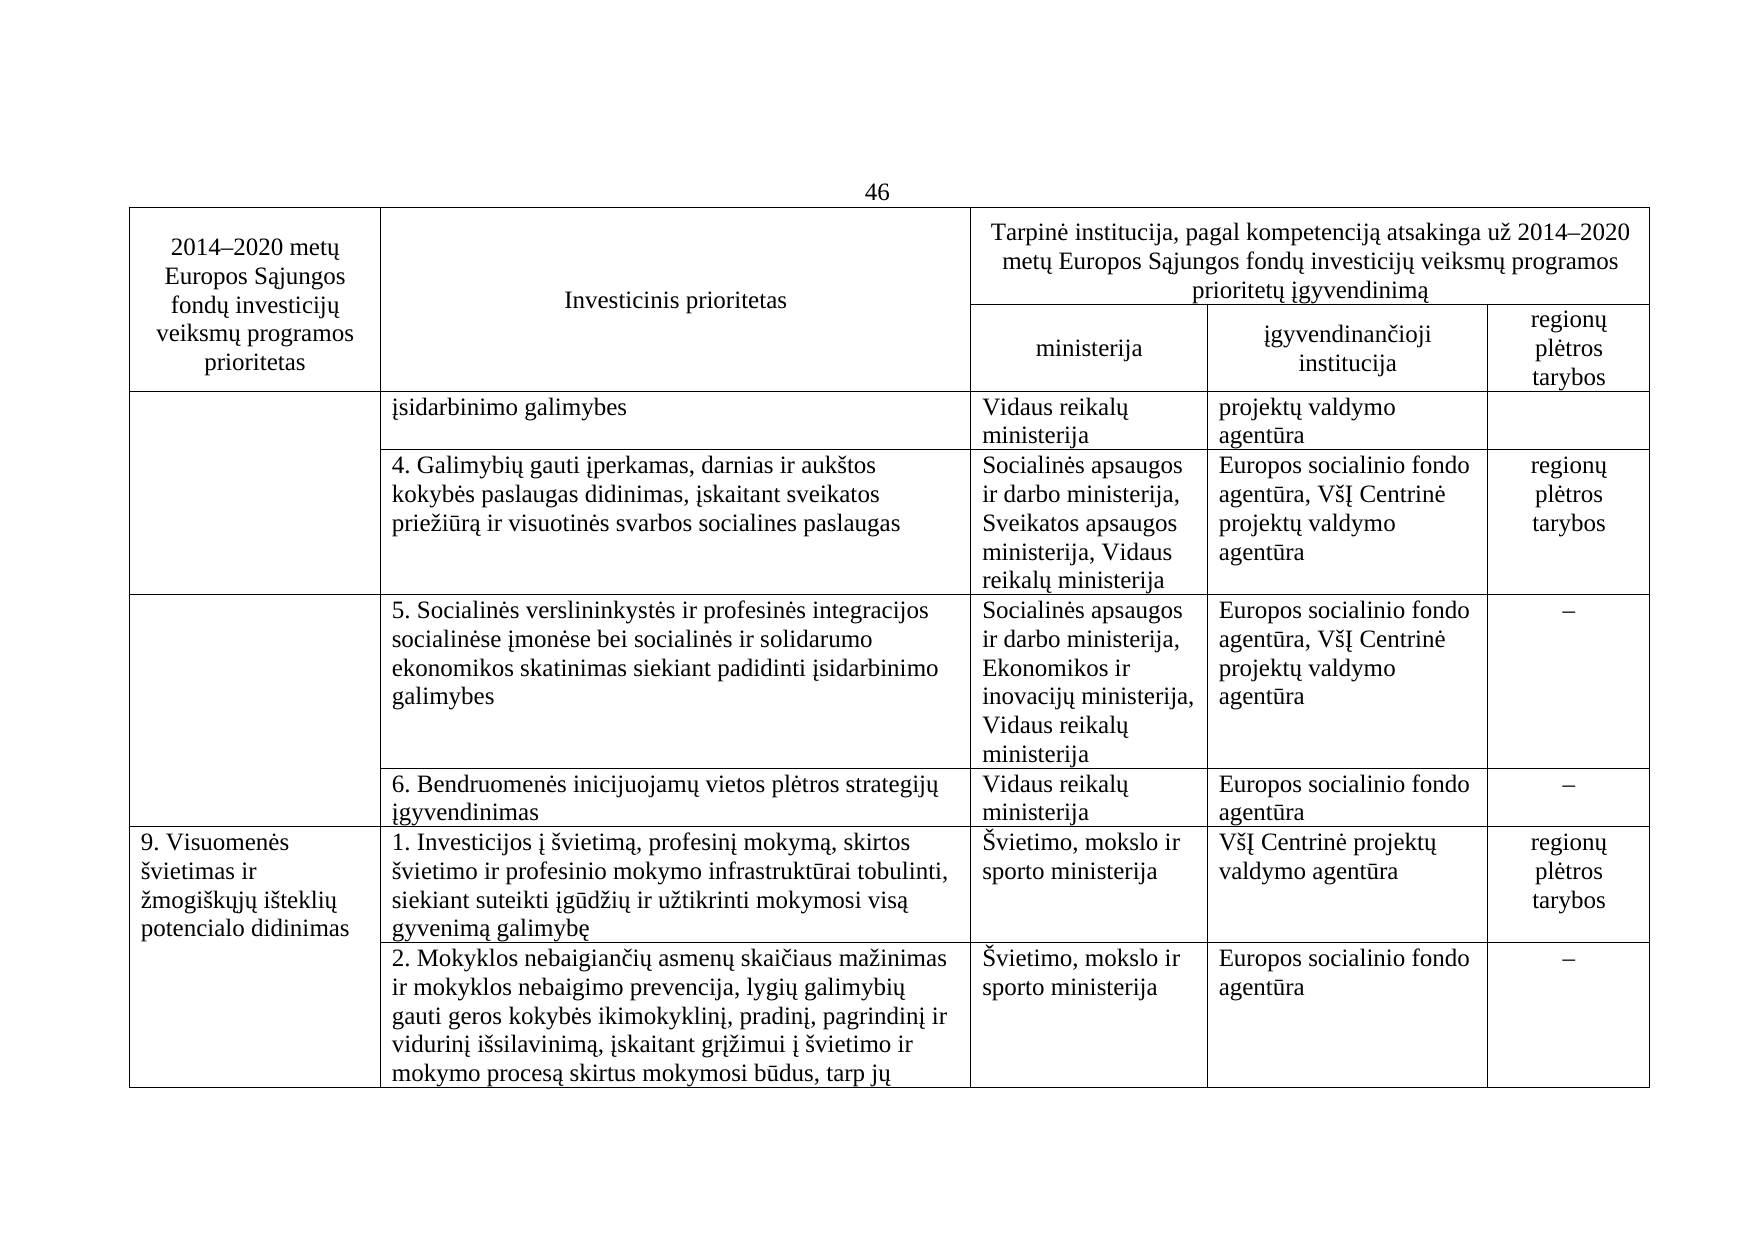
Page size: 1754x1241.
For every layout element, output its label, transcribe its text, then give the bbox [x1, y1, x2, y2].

table_cell – [1488, 769, 1649, 826]
table_cell Europos socialinio fondo agentūra, VšĮ Centrinė projektų valdymo agentūra [1208, 595, 1487, 768]
table_cell 1. Investicijos į švietimą, profesinį mokymą, skirtos švietimo ir profesinio mokymo infrastruktūrai tobulinti, siekiant suteikti įgūdžių ir užtikrinti mokymosi visą gyvenimą galimybę [381, 827, 970, 942]
table_cell projektų valdymo agentūra [1208, 392, 1487, 449]
table_cell VšĮ Centrinė projektų valdymo agentūra [1208, 827, 1487, 942]
table_cell 9. Visuomenės švietimas ir žmogiškųjų išteklių potencialo didinimas [130, 827, 380, 1087]
table_cell 2. Mokyklos nebaigiančių asmenų skaičiaus mažinimas ir mokyklos nebaigimo prevencija, lygių galimybių gauti geros kokybės ikimokyklinį, pradinį, pagrindinį ir vidurinį išsilavinimą, įskaitant grįžimui į švietimo ir mokymo procesą skirtus mokymosi būdus, tarp jų [381, 943, 970, 1087]
table_cell Švietimo, mokslo ir sporto ministerija [971, 827, 1207, 942]
table_cell Europos socialinio fondo agentūra, VšĮ Centrinė projektų valdymo agentūra [1208, 450, 1487, 594]
table_cell – [1488, 943, 1649, 1087]
table_cell 5. Socialinės verslininkystės ir profesinės integracijos socialinėse įmonėse bei socialinės ir solidarumo ekonomikos skatinimas siekiant padidinti įsidarbinimo galimybes [381, 595, 970, 768]
table_cell Švietimo, mokslo ir sporto ministerija [971, 943, 1207, 1087]
table_cell Europos socialinio fondo agentūra [1208, 943, 1487, 1087]
table_cell Europos socialinio fondo agentūra [1208, 769, 1487, 826]
table_cell įgyvendinančioji institucija [1208, 305, 1487, 391]
table_header Investicinis prioritetas [381, 208, 970, 391]
table_cell ministerija [971, 305, 1207, 391]
table_cell [130, 595, 380, 826]
table_cell Vidaus reikalų ministerija [971, 769, 1207, 826]
table_cell [130, 392, 380, 594]
table_header 2014–2020 metų Europos Sąjungos fondų investicijų veiksmų programos prioritetas [130, 208, 380, 391]
table_cell [1488, 392, 1649, 449]
table_cell Vidaus reikalų ministerija [971, 392, 1207, 449]
table_cell Socialinės apsaugos ir darbo ministerija, Ekonomikos ir inovacijų ministerija, Vidaus reikalų ministerija [971, 595, 1207, 768]
table_cell regionų plėtros tarybos [1488, 305, 1649, 391]
table_cell įsidarbinimo galimybes [381, 392, 970, 449]
table_cell Socialinės apsaugos ir darbo ministerija, Sveikatos apsaugos ministerija, Vidaus reikalų ministerija [971, 450, 1207, 594]
table_cell – [1488, 595, 1649, 768]
table_cell regionų plėtros tarybos [1488, 450, 1649, 594]
table_cell 6. Bendruomenės inicijuojamų vietos plėtros strategijų įgyvendinimas [381, 769, 970, 826]
table_cell regionų plėtros tarybos [1488, 827, 1649, 942]
table_header Tarpinė institucija, pagal kompetenciją atsakinga už 2014–2020 metų Europos Sąjungos fondų investicijų veiksmų programos prioritetų įgyvendinimą [971, 208, 1649, 303]
table_cell 4. Galimybių gauti įperkamas, darnias ir aukštos kokybės paslaugas didinimas, įskaitant sveikatos priežiūrą ir visuotinės svarbos socialines paslaugas [381, 450, 970, 594]
